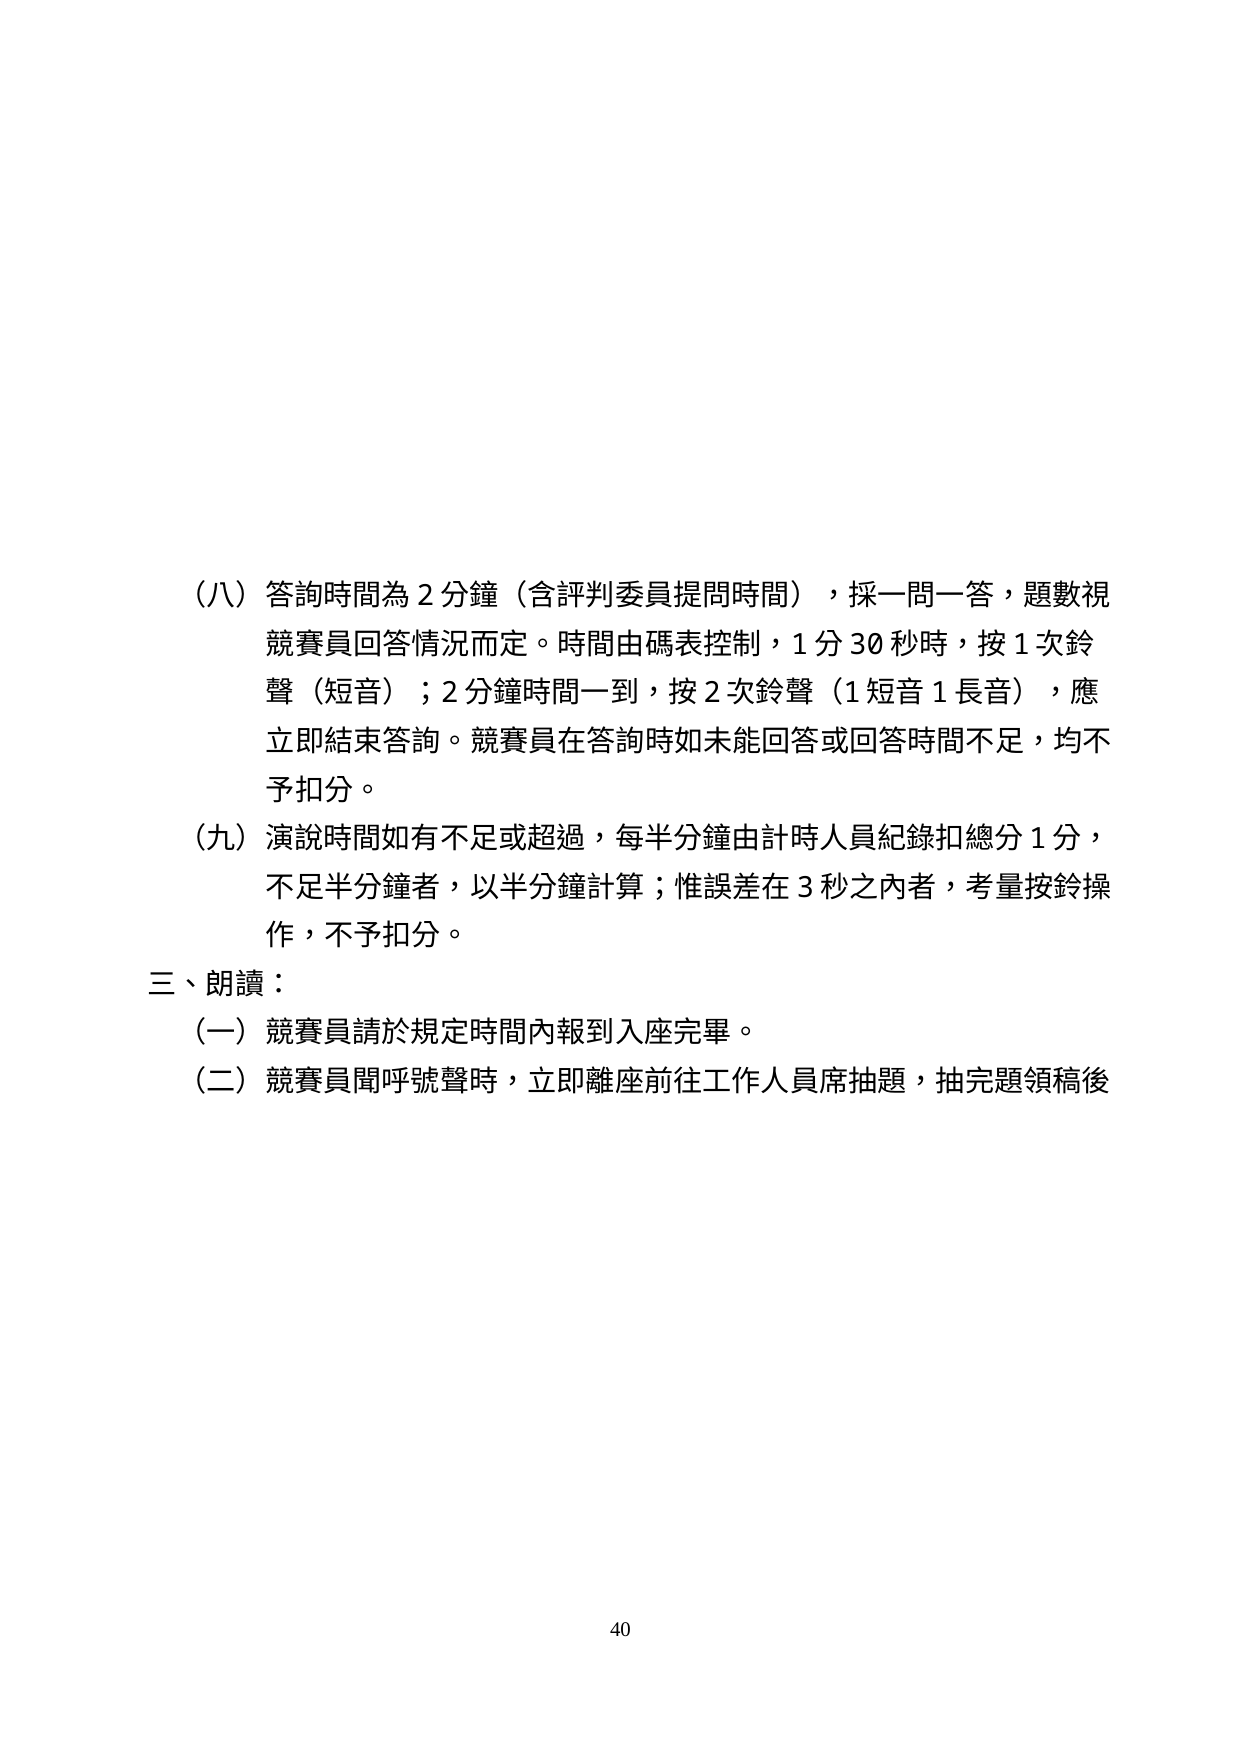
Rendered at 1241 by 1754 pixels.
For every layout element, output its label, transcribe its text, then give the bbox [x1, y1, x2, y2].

text 三、朗讀： [118, 961, 1122, 1003]
text （一）競賽員請於規定時間內報到入座完畢。 [177, 1009, 1122, 1051]
text （八）答詢時間為2分鐘（含評判委員提問時間），採一問一答，題數視競賽員回答情況而定。時間由碼表控制，1分30秒時，按1次鈴聲（短音）；2分鐘時間一到，按2次鈴聲（1短音1長音），應立即結束答詢。競賽員在答詢時如未能回答或回答時間不足，均不予扣分。 [177, 572, 1122, 808]
text （九）演說時間如有不足或超過，每半分鐘由計時人員紀錄扣總分1分，不足半分鐘者，以半分鐘計算；惟誤差在3秒之內者，考量按鈴操作，不予扣分。 [177, 815, 1122, 954]
text （二）競賽員聞呼號聲時，立即離座前往工作人員席抽題，抽完題領稿後 [177, 1058, 1122, 1100]
